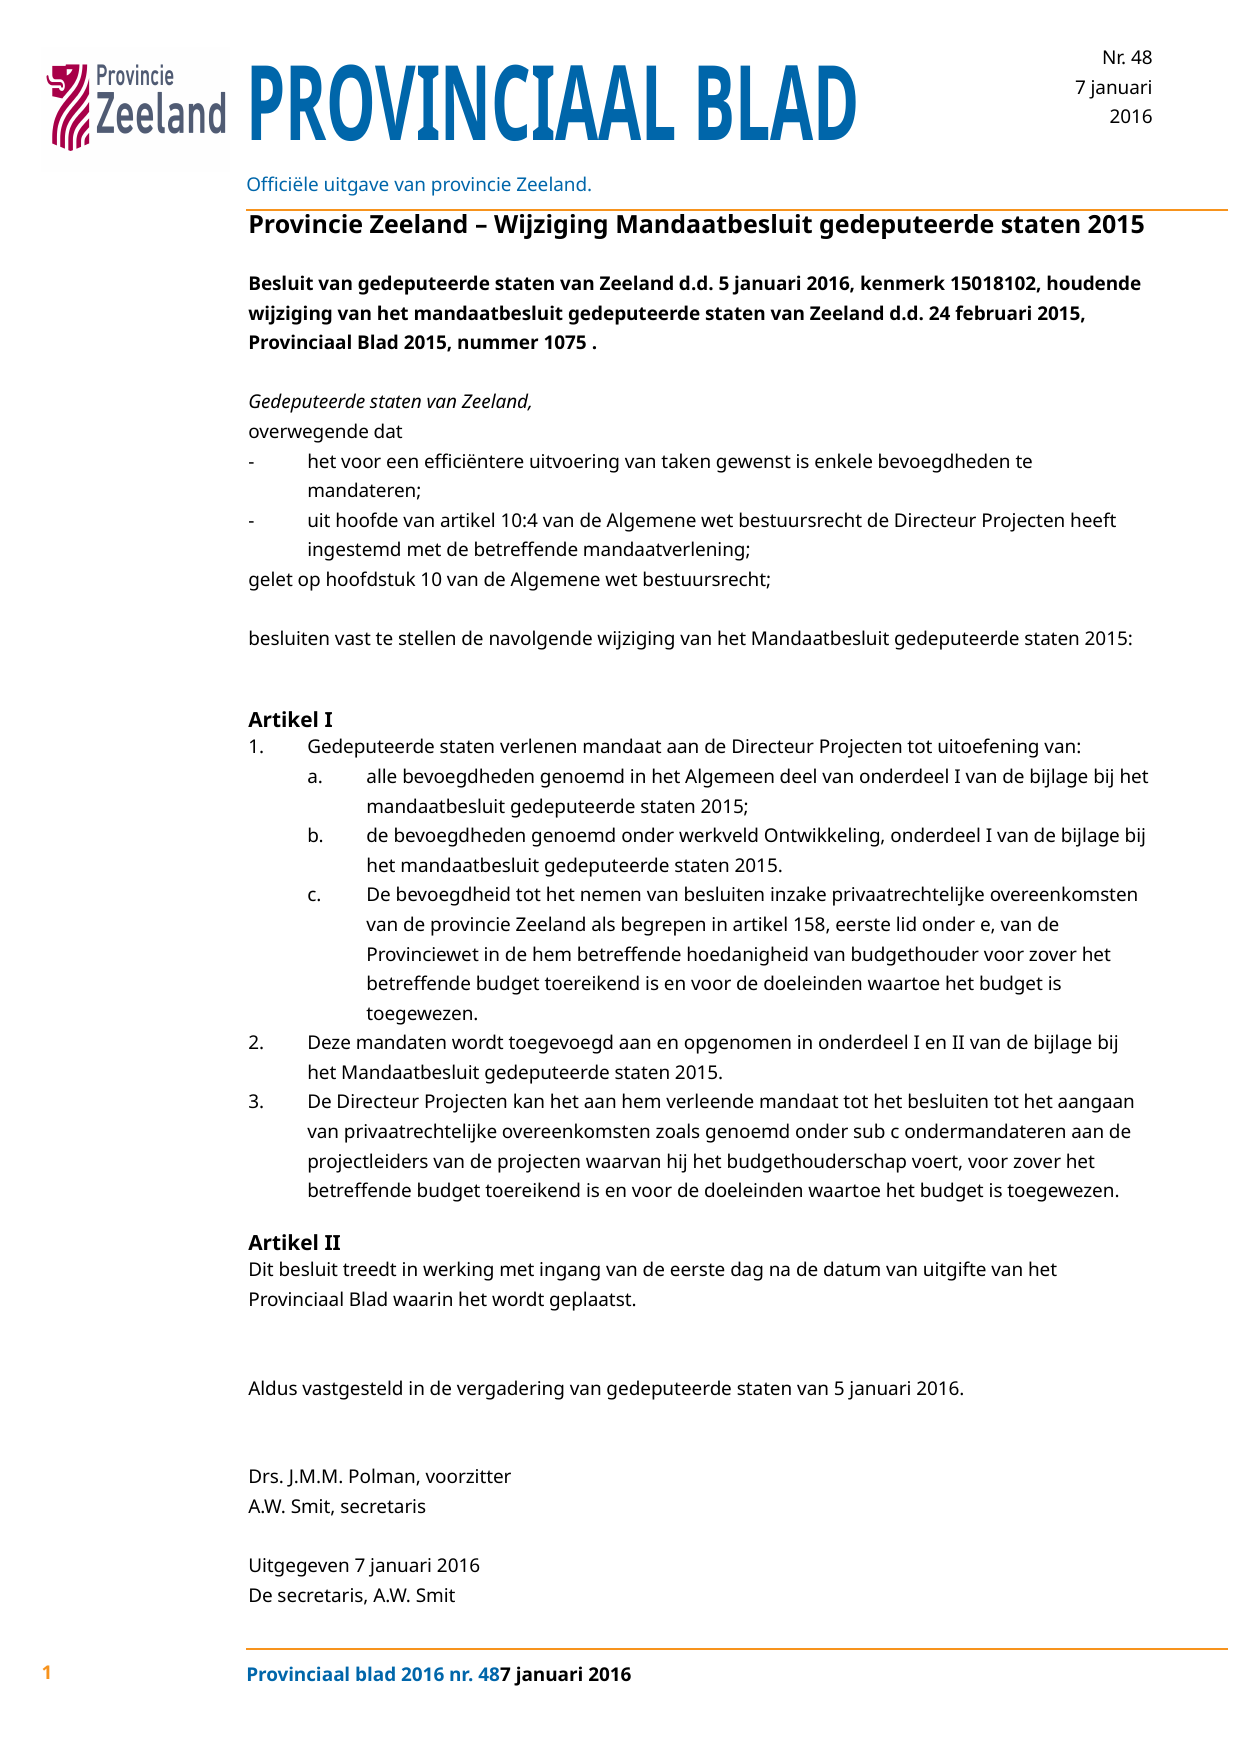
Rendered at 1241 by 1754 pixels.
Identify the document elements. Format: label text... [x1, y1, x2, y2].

list alle bevoegdheden genoemd in het Algemeen deel van onderdeel I van de bijlage bij het mandaatbesluit gedeputeerde staten 2015; [307, 763, 1152, 819]
list De Directeur Projecten kan het aan hem verleende mandaat tot het besluiten tot het aangaan van privaatrechtelijke overeenkomsten zoals genoemd onder sub c ondermandateren aan de projectleiders van de projecten waarvan hij het budgethouderschap voert, voor zover het betreffende budget toereikend is en voor de doeleinden waartoe het budget is toegewezen. [248, 1089, 1152, 1203]
text A.W. Smit, secretaris [248, 1493, 1152, 1519]
text Gedeputeerde staten van Zeeland, [248, 389, 1152, 414]
text Dit besluit treedt in werking met ingang van de eerste dag na de datum van uitgifte van het Provinciaal Blad waarin het wordt geplaatst. [248, 1256, 1152, 1312]
text Aldus vastgesteld in de vergadering van gedeputeerde staten van 5 januari 2016. [248, 1375, 1152, 1400]
text Provincie Zeeland – Wijziging Mandaatbesluit gedeputeerde staten 2015 [248, 211, 1152, 241]
text besluiten vast te stellen de navolgende wijziging van het Mandaatbesluit gedeputeerde staten 2015: [248, 625, 1152, 651]
list de bevoegdheden genoemd onder werkveld Ontwikkeling, onderdeel I van de bijlage bij het mandaatbesluit gedeputeerde staten 2015. [307, 822, 1152, 878]
text Drs. J.M.M. Polman, voorzitter [248, 1463, 1152, 1489]
list het voor een efficiëntere uitvoering van taken gewenst is enkele bevoegdheden te mandateren; [248, 448, 1152, 503]
text Besluit van gedeputeerde staten van Zeeland d.d. 5 januari 2016, kenmerk 15018102, houdende wijziging van het mandaatbesluit gedeputeerde staten van Zeeland d.d. 24 februari 2015, Provinciaal Blad 2015, nummer 1075 . [248, 270, 1152, 355]
text Artikel II [248, 1228, 1152, 1256]
text De secretaris, A.W. Smit [248, 1582, 1152, 1607]
list uit hoofde van artikel 10:4 van de Algemene wet bestuursrecht de Directeur Projecten heeft ingestemd met de betreffende mandaatverlening; [248, 507, 1152, 562]
list De bevoegdheid tot het nemen van besluiten inzake privaatrechtelijke overeenkomsten van de provincie Zeeland als begrepen in artikel 158, eerste lid onder e, van de Provinciewet in de hem betreffende hoedanigheid van budgethouder voor zover het betreffende budget toereikend is en voor de doeleinden waartoe het budget is toegewezen. [307, 882, 1152, 1026]
list Gedeputeerde staten verlenen mandaat aan de Directeur Projecten tot uitoefening van: [248, 734, 1152, 759]
text Artikel I [248, 705, 1152, 734]
text overwegende dat [248, 418, 1152, 444]
text gelet op hoofdstuk 10 van de Algemene wet bestuursrecht; [248, 566, 1152, 592]
picture [41, 47, 231, 172]
list Deze mandaten wordt toegevoegd aan en opgenomen in onderdeel I en II van de bijlage bij het Mandaatbesluit gedeputeerde staten 2015. [248, 1029, 1152, 1085]
text Uitgegeven 7 januari 2016 [248, 1552, 1152, 1578]
